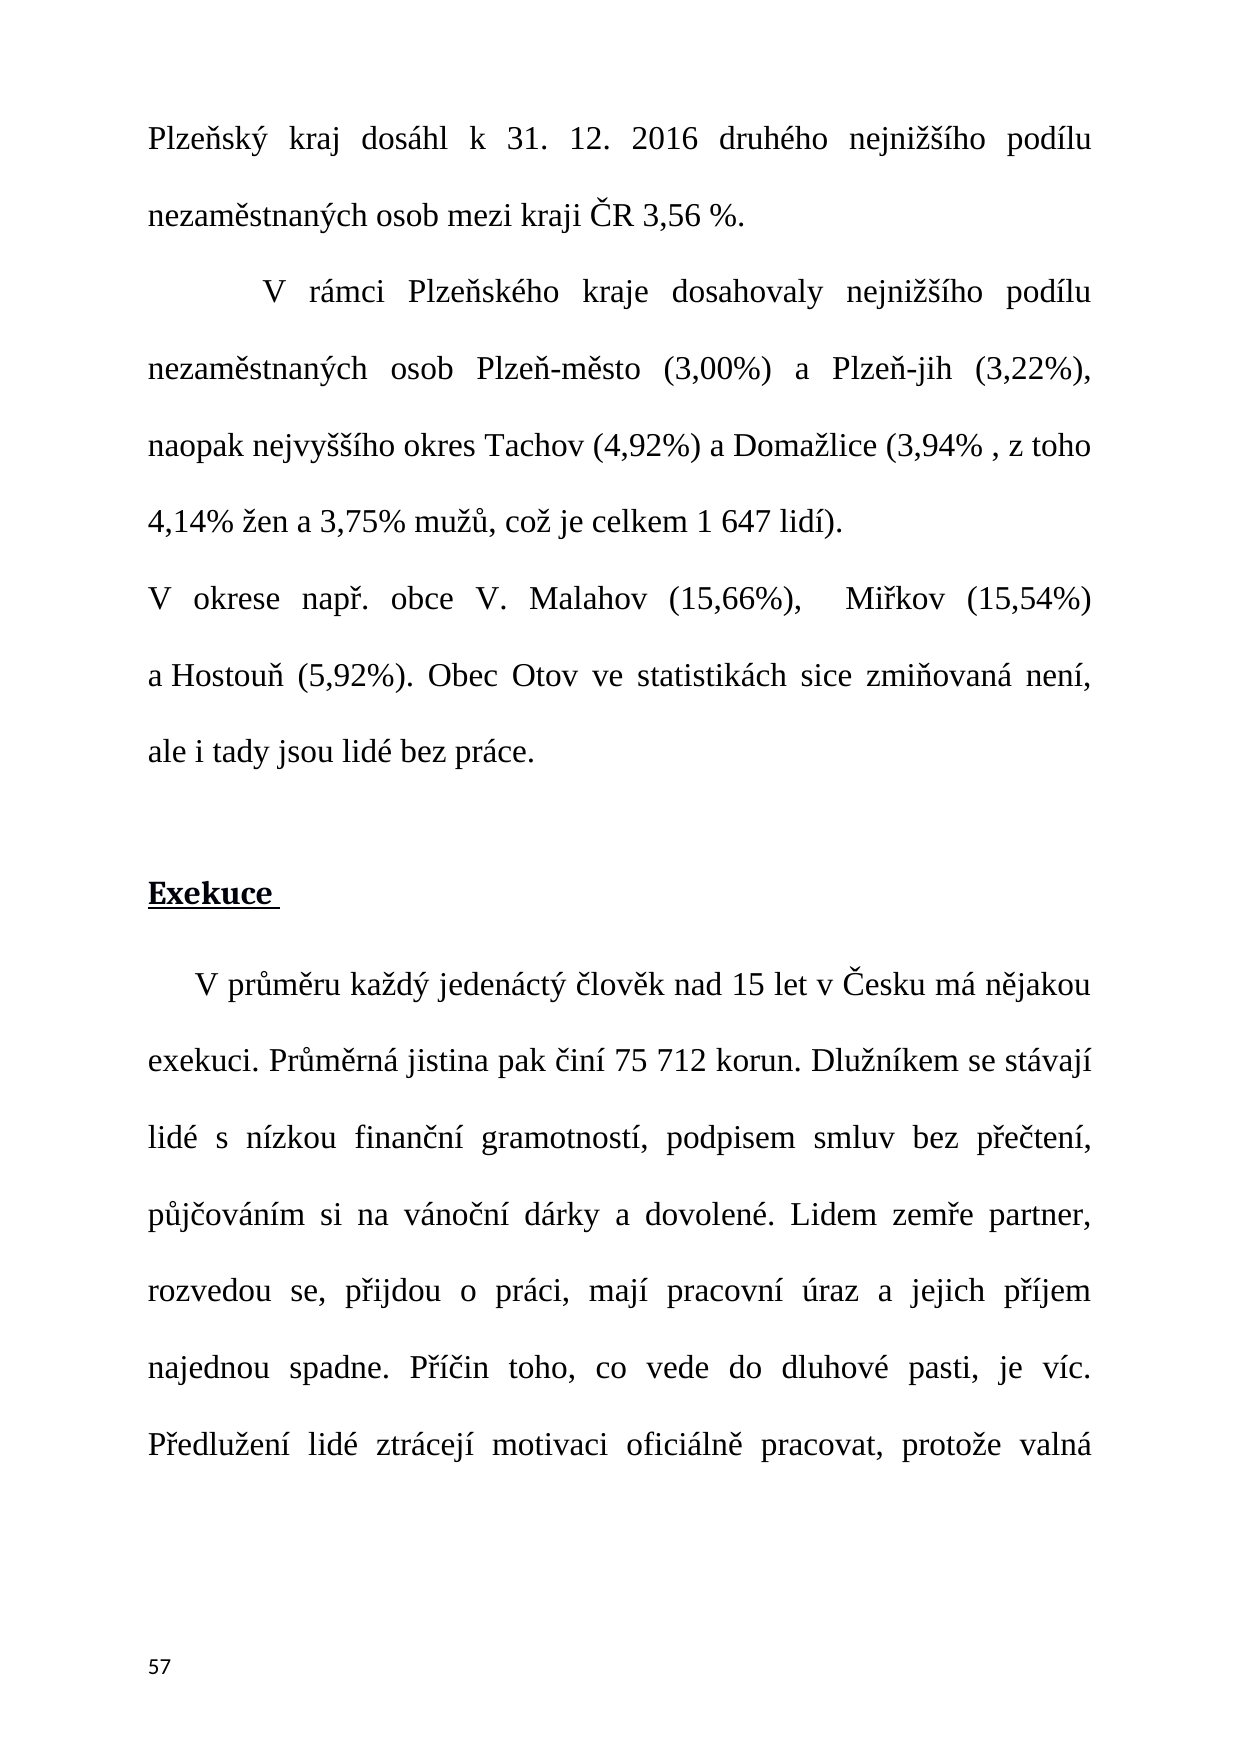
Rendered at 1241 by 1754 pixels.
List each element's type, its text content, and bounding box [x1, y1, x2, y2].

text V rámci Plzeňského kraje dosahovaly nejnižšího podílu nezaměstnaných osob Plzeň-město (3,00%) a Plzeň-jih (3,22%), naopak nejvyššího okres Tachov (4,92%) a Domažlice (3,94% , z toho 4,14% žen a 3,75% mužů, což je celkem 1 647 lidí). [148, 272, 1093, 540]
text V průměru každý jedenáctý člověk nad 15 let v Česku má nějakou exekuci. Průměrná jistina pak činí 75 712 korun. Dlužníkem se stávají lidé s nízkou finanční gramotností, podpisem smluv bez přečtení, půjčováním si na vánoční dárky a dovolené. Lidem zemře partner, rozvedou se, přijdou o práci, mají pracovní úraz a jejich příjem najednou spadne. Příčin toho, co vede do dluhové pasti, je víc. Předlužení lidé ztrácejí motivaci oficiálně pracovat, protože valná [148, 964, 1093, 1462]
subtitle Exekuce [148, 874, 1093, 913]
text V okrese např. obce V. Malahov (15,66%), Miřkov (15,54%) a Hostouň (5,92%). Obec Otov ve statistikách sice zmiňovaná není, ale i tady jsou lidé bez práce. [148, 578, 1093, 770]
text Plzeňský kraj dosáhl k 31. 12. 2016 druhého nejnižšího podílu nezaměstnaných osob mezi kraji ČR 3,56 %. [148, 118, 1093, 233]
